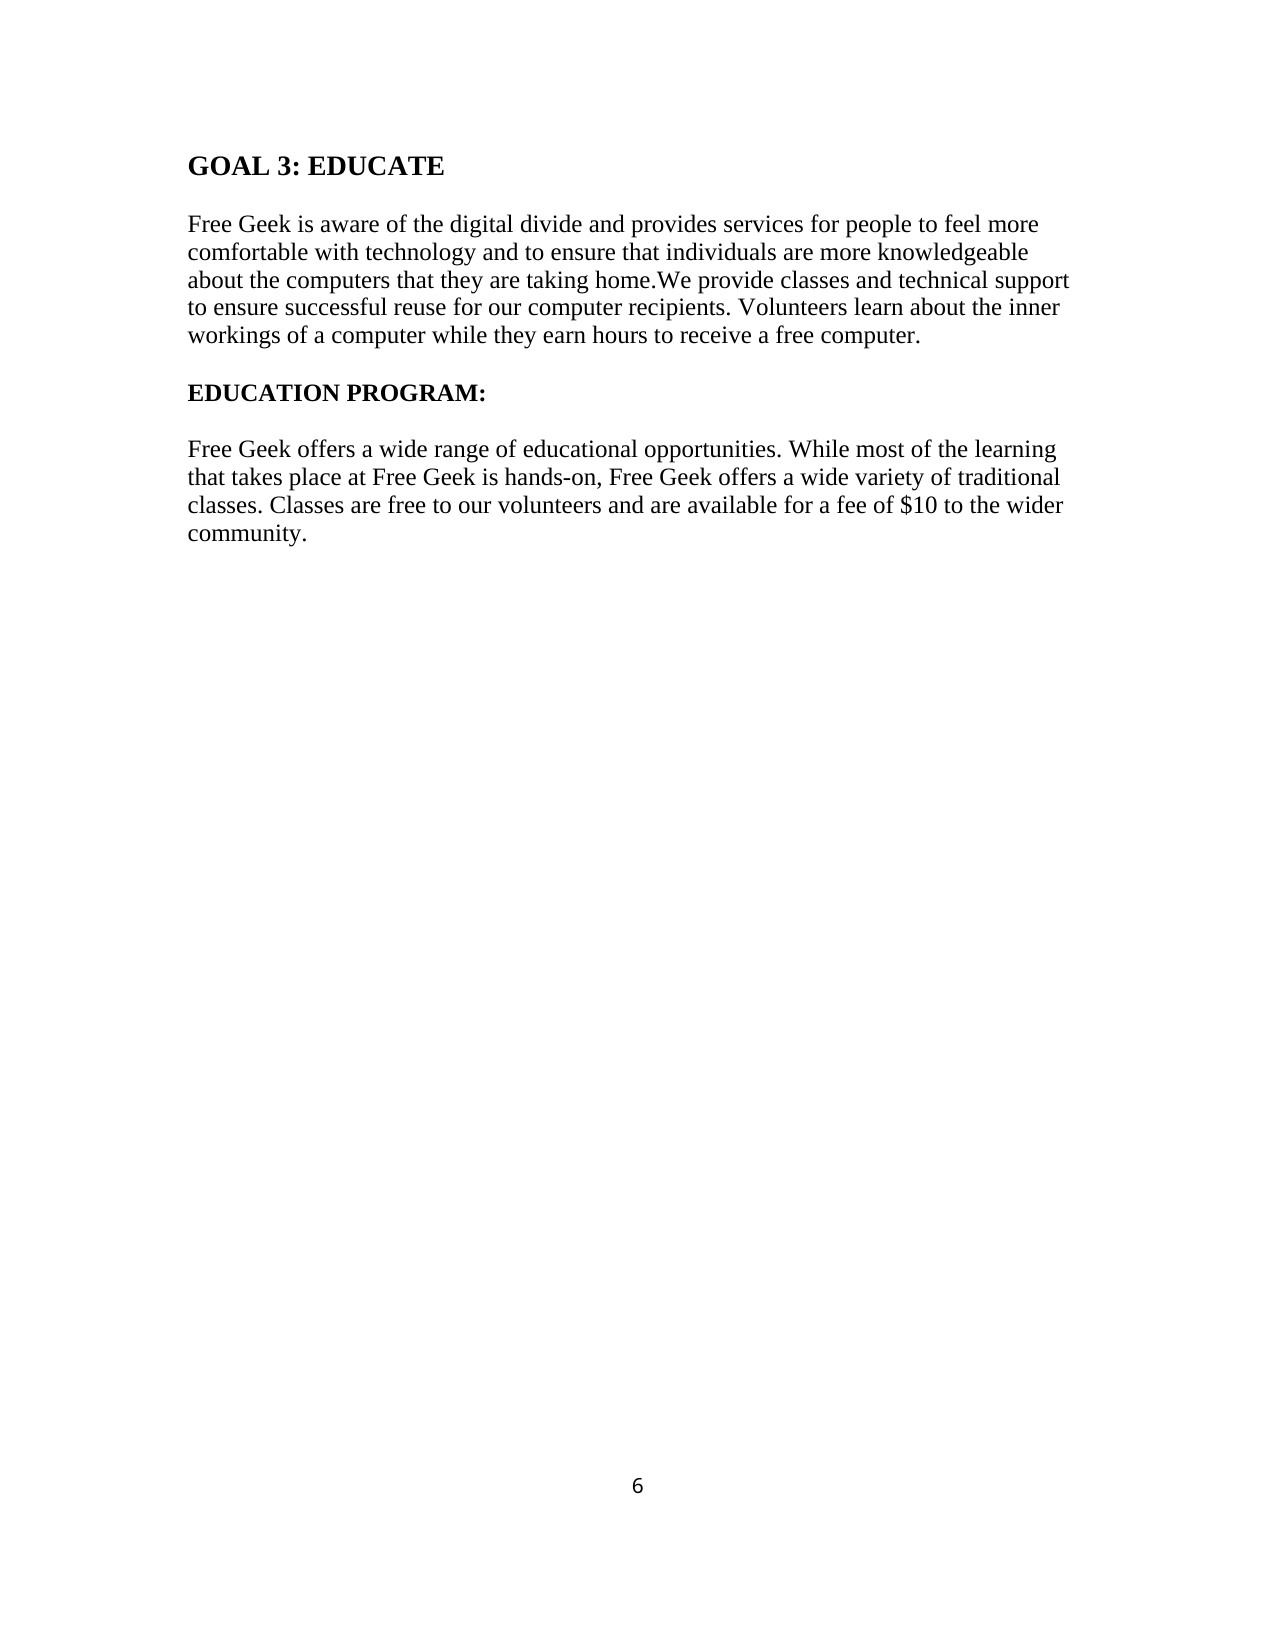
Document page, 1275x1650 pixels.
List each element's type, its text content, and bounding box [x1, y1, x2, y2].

text Free Geek offers a wide range of educational opportunities. While most of the learning that takes place at Free Geek is hands-on, Free Geek offers a wide variety of traditional classes. Classes are free to our volunteers and are available for a fee of $10 to the wider community. [313, 436, 1087, 547]
text Free Geek is aware of the digital divide and provides services for people to feel more comfortable with technology and to ensure that individuals are more knowledgeable about the computers that they are taking home.We provide classes and technical support to ensure successful reuse for our computer recipients. Volunteers learn about the inner workings of a computer while they earn hours to receive a free computer. [187, 210, 1087, 349]
text EDUCATION PROGRAM: [492, 379, 1087, 406]
text GOAL 3: EDUCATE [445, 150, 1087, 181]
